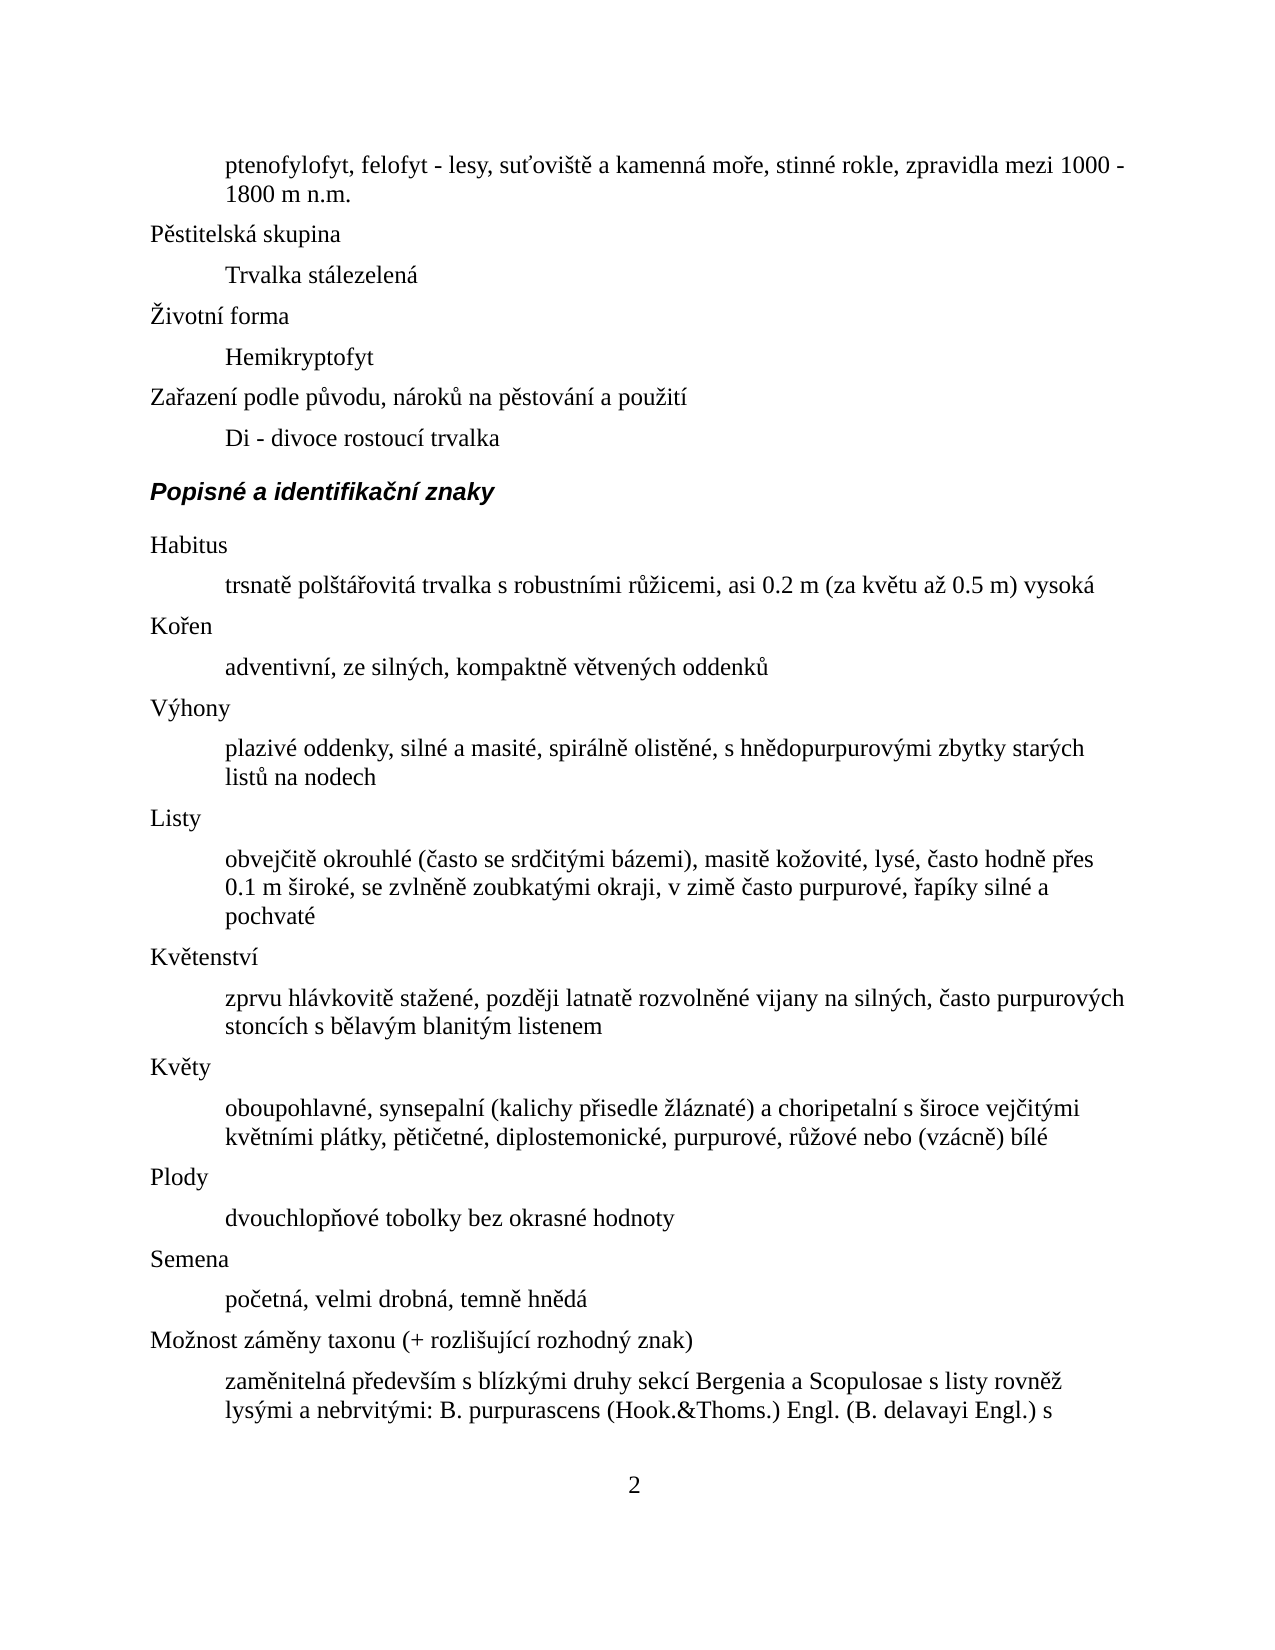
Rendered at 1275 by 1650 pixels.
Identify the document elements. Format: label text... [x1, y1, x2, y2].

text dvouchlopňové tobolky bez okrasné hodnoty [225, 1203, 1125, 1232]
text Listy [150, 803, 1125, 832]
text Možnost záměny taxonu (+ rozlišující rozhodný znak) [150, 1325, 1125, 1354]
subtitle Popisné a identifikační znaky [150, 477, 1125, 505]
text Zařazení podle původu, nároků na pěstování a použití [150, 382, 1125, 411]
text Plody [150, 1162, 1125, 1191]
text Habitus [150, 530, 1125, 559]
text Trvalka stálezelená [225, 260, 1125, 289]
text Pěstitelská skupina [150, 219, 1125, 248]
text početná, velmi drobná, temně hnědá [225, 1284, 1125, 1313]
text Květy [150, 1052, 1125, 1081]
text plazivé oddenky, silné a masité, spirálně olistěné, s hnědopurpurovými zbytky starých listů na nodech [225, 733, 1125, 791]
text Výhony [150, 693, 1125, 722]
text zaměnitelná především s blízkými druhy sekcí Bergenia a Scopulosae s listy rovněž lysými a nebrvitými: B. purpurascens (Hook.&Thoms.) Engl. (B. delavayi Engl.) s [225, 1366, 1125, 1423]
text Kořen [150, 611, 1125, 640]
text Hemikryptofyt [225, 342, 1125, 370]
text ptenofylofyt, felofyt - lesy, suťoviště a kamenná moře, stinné rokle, zpravidla mezi 1000 - 1800 m n.m. [225, 150, 1125, 207]
text adventivní, ze silných, kompaktně větvených oddenků [225, 652, 1125, 681]
text Životní forma [150, 301, 1125, 330]
text trsnatě polštářovitá trvalka s robustními růžicemi, asi 0.2 m (za květu až 0.5 m) vysoká [225, 571, 1125, 599]
text oboupohlavné, synsepalní (kalichy přisedle žláznaté) a choripetalní s široce vejčitými květními plátky, pětičetné, diplostemonické, purpurové, růžové nebo (vzácně) bílé [225, 1093, 1125, 1150]
text Semena [150, 1244, 1125, 1273]
text zprvu hlávkovitě stažené, později latnatě rozvolněné vijany na silných, často purpurových stoncích s bělavým blanitým listenem [225, 983, 1125, 1040]
text Di - divoce rostoucí trvalka [225, 423, 1125, 452]
text Květenství [150, 942, 1125, 971]
text obvejčitě okrouhlé (často se srdčitými bázemi), masitě kožovité, lysé, často hodně přes 0.1 m široké, se zvlněně zoubkatými okraji, v zimě často purpurové, řapíky silné a pochvaté [225, 844, 1125, 930]
